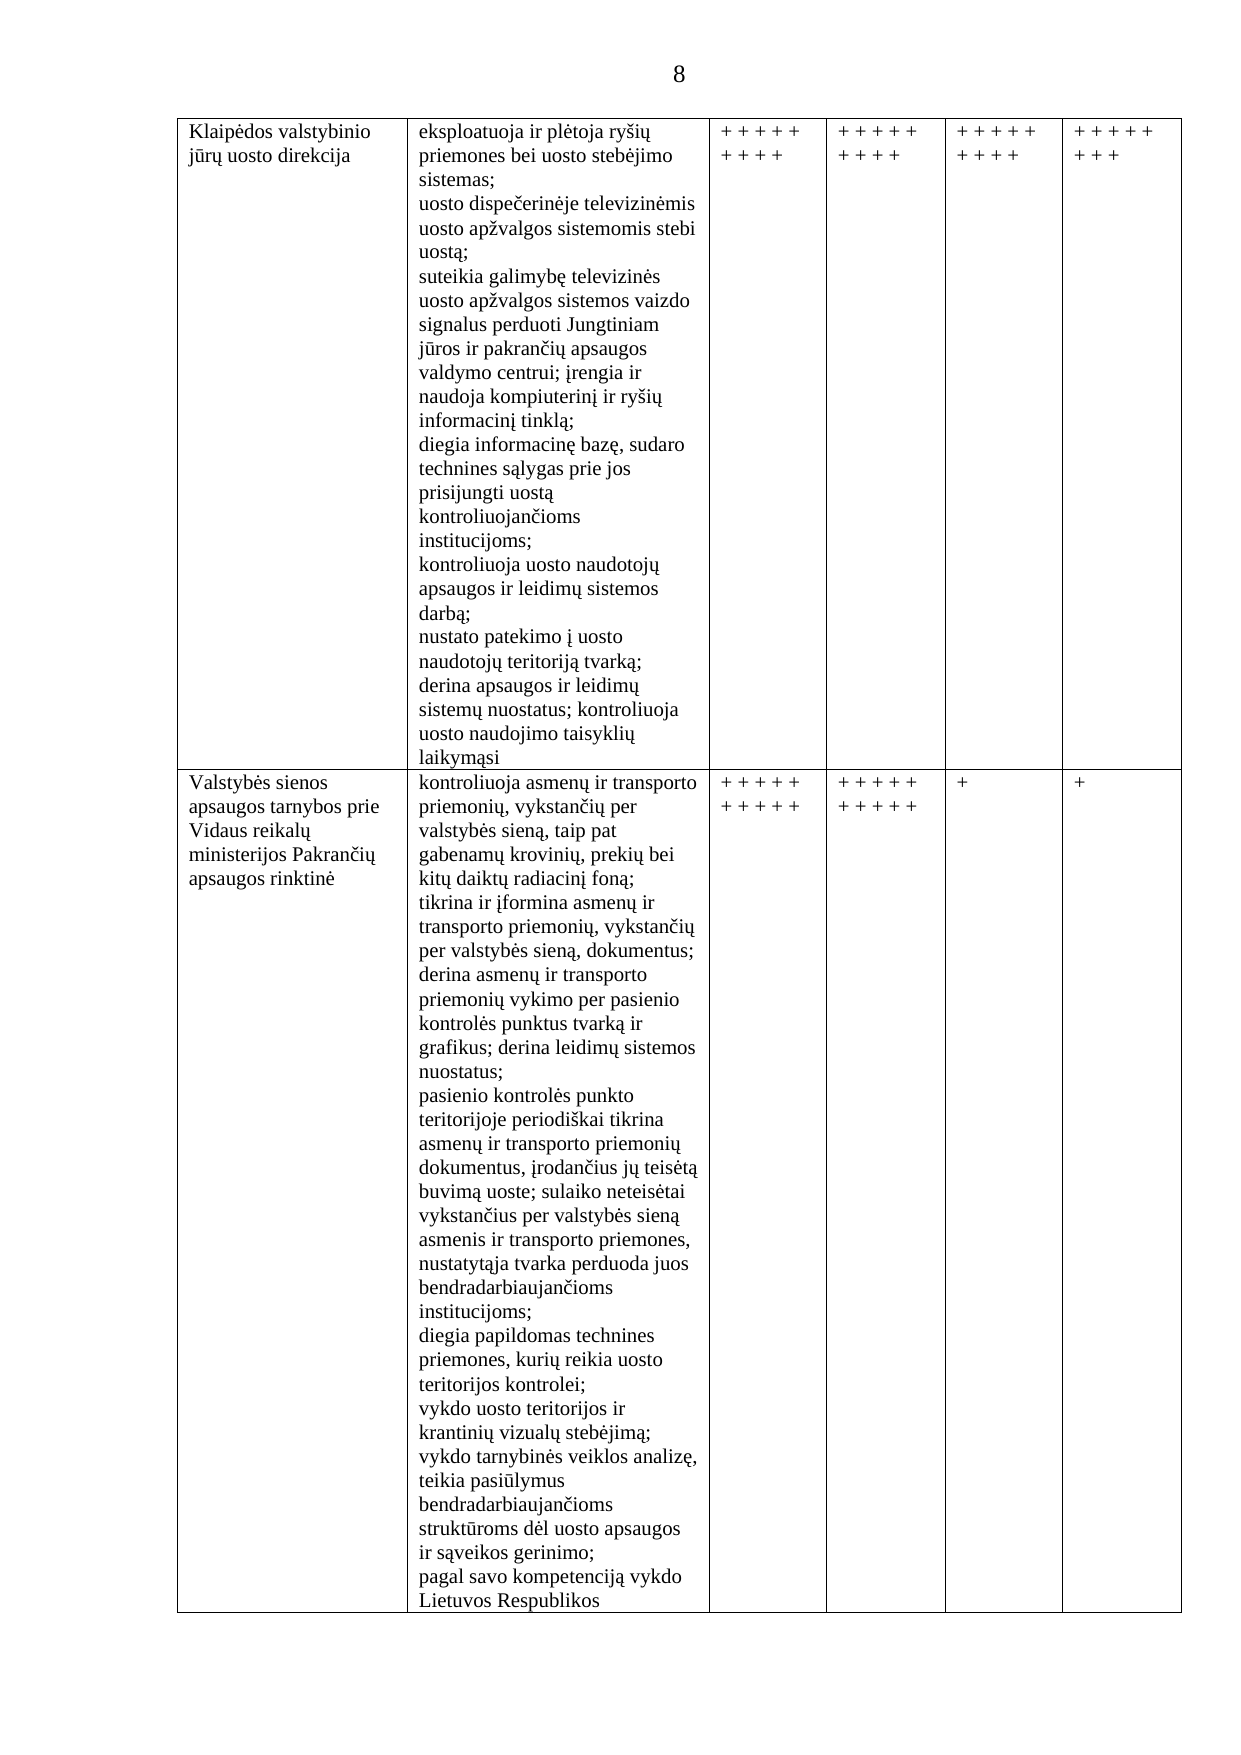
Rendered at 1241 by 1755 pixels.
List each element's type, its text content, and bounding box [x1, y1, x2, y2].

table_cell + + + + + + + + + [827, 119, 945, 769]
table_cell + + + + + + + + + [710, 119, 826, 769]
table_cell + [1063, 770, 1181, 1612]
table_cell + + + + + + + + [1063, 119, 1181, 769]
table_cell eksploatuoja ir plėtoja ryšių priemones bei uosto stebėjimo sistemas; uosto dispečerinėje televizinėmis uosto apžvalgos sistemomis stebi uostą; suteikia galimybę televizinės uosto apžvalgos sistemos vaizdo signalus perduoti Jungtiniam jūros ir pakrančių apsaugos valdymo centrui; įrengia ir naudoja kompiuterinį ir ryšių informacinį tinklą; diegia informacinę bazę, sudaro technines sąlygas prie jos prisijungti uostą kontroliuojančioms institucijoms; kontroliuoja uosto naudotojų apsaugos ir leidimų sistemos darbą; nustato patekimo į uosto naudotojų teritoriją tvarką; derina apsaugos ir leidimų sistemų nuostatus; kontroliuoja uosto naudojimo taisyklių laikymąsi [408, 119, 709, 769]
table_cell kontroliuoja asmenų ir transporto priemonių, vykstančių per valstybės sieną, taip pat gabenamų krovinių, prekių bei kitų daiktų radiacinį foną; tikrina ir įformina asmenų ir transporto priemonių, vykstančių per valstybės sieną, dokumentus; derina asmenų ir transporto priemonių vykimo per pasienio kontrolės punktus tvarką ir grafikus; derina leidimų sistemos nuostatus; pasienio kontrolės punkto teritorijoje periodiškai tikrina asmenų ir transporto priemonių dokumentus, įrodančius jų teisėtą buvimą uoste; sulaiko neteisėtai vykstančius per valstybės sieną asmenis ir transporto priemones, nustatytąja tvarka perduoda juos bendradarbiaujančioms institucijoms; diegia papildomas technines priemones, kurių reikia uosto teritorijos kontrolei; vykdo uosto teritorijos ir krantinių vizualų stebėjimą; vykdo tarnybinės veiklos analizę, teikia pasiūlymus bendradarbiaujančioms struktūroms dėl uosto apsaugos ir sąveikos gerinimo; pagal savo kompetenciją vykdo Lietuvos Respublikos [408, 770, 709, 1612]
table_cell + + + + + + + + + + [710, 770, 826, 1612]
table_cell + + + + + + + + + [946, 119, 1062, 769]
table_cell + + + + + + + + + + [827, 770, 945, 1612]
table_cell + [946, 770, 1062, 1612]
table_cell Valstybės sienos apsaugos tarnybos prie Vidaus reikalų ministerijos Pakrančių apsaugos rinktinė [178, 770, 407, 1612]
table_cell Klaipėdos valstybinio jūrų uosto direkcija [178, 119, 407, 769]
